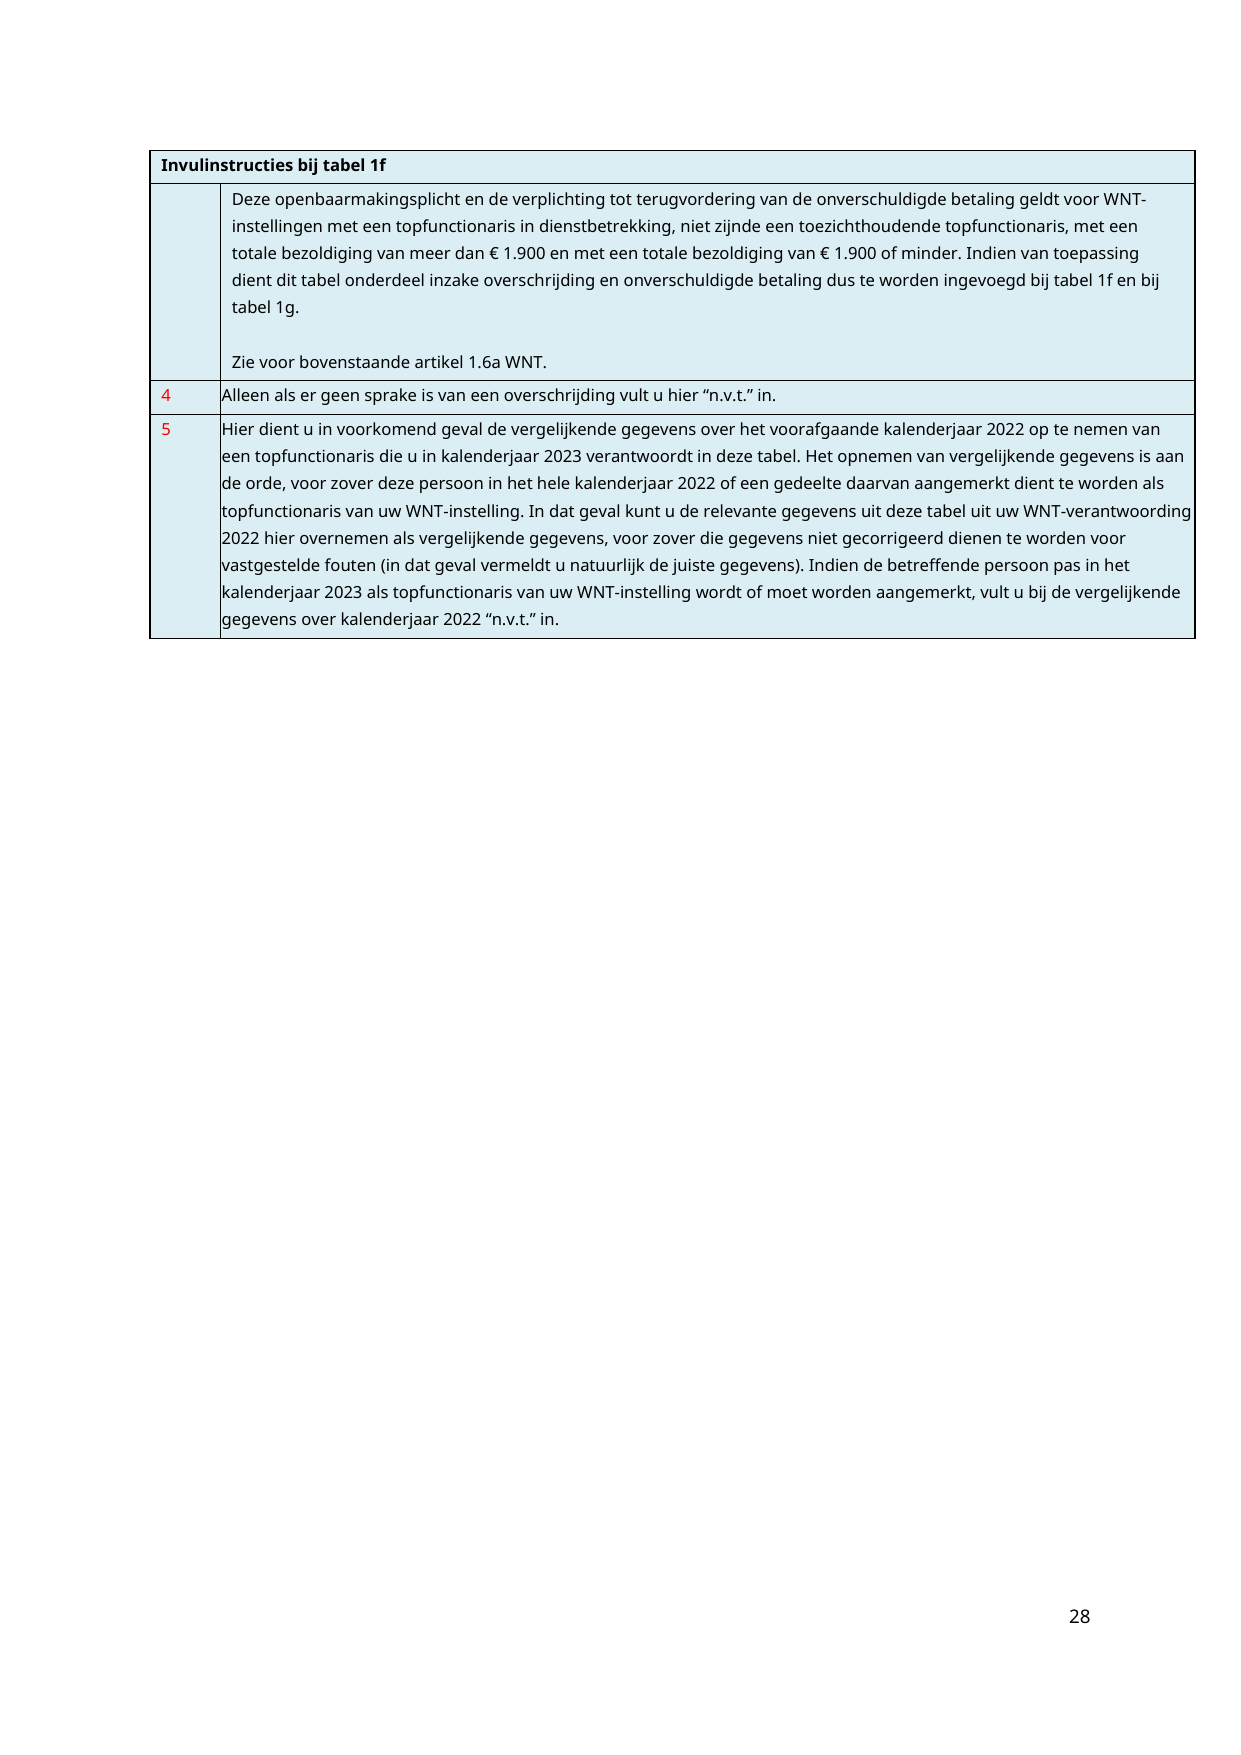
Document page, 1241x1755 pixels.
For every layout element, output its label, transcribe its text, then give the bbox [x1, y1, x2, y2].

table_cell Alleen als er geen sprake is van een overschrijding vult u hier “n.v.t.” in. [221, 381, 1194, 414]
table_cell 4 [151, 381, 220, 414]
table_cell Hier dient u in voorkomend geval de vergelijkende gegevens over het voorafgaande kalenderjaar 2022 op te nemen van een topfunctionaris die u in kalenderjaar 2023 verantwoordt in deze tabel. Het opnemen van vergelijkende gegevens is aan de orde, voor zover deze persoon in het hele kalenderjaar 2022 of een gedeelte daarvan aangemerkt dient te worden als topfunctionaris van uw WNT-instelling. In dat geval kunt u de relevante gegevens uit deze tabel uit uw WNT-verantwoording 2022 hier overnemen als vergelijkende gegevens, voor zover die gegevens niet gecorrigeerd dienen te worden voor vastgestelde fouten (in dat geval vermeldt u natuurlijk de juiste gegevens). Indien de betreffende persoon pas in het kalenderjaar 2023 als topfunctionaris van uw WNT-instelling wordt of moet worden aangemerkt, vult u bij de vergelijkende gegevens over kalenderjaar 2022 “n.v.t.” in. [221, 415, 1194, 638]
table_cell 5 [151, 415, 220, 638]
table_header Invulinstructies bij tabel 1f [151, 151, 1194, 183]
table_cell [151, 184, 220, 380]
table_cell Deze openbaarmakingsplicht en de verplichting tot terugvordering van de onverschuldigde betaling geldt voor WNT-instellingen met een topfunctionaris in dienstbetrekking, niet zijnde een toezichthoudende topfunctionaris, met een totale bezoldiging van meer dan € 1.900 en met een totale bezoldiging van € 1.900 of minder. Indien van toepassing dient dit tabel onderdeel inzake overschrijding en onverschuldigde betaling dus te worden ingevoegd bij tabel 1f en bij tabel 1g. Zie voor bovenstaande artikel 1.6a WNT. [221, 184, 1194, 380]
